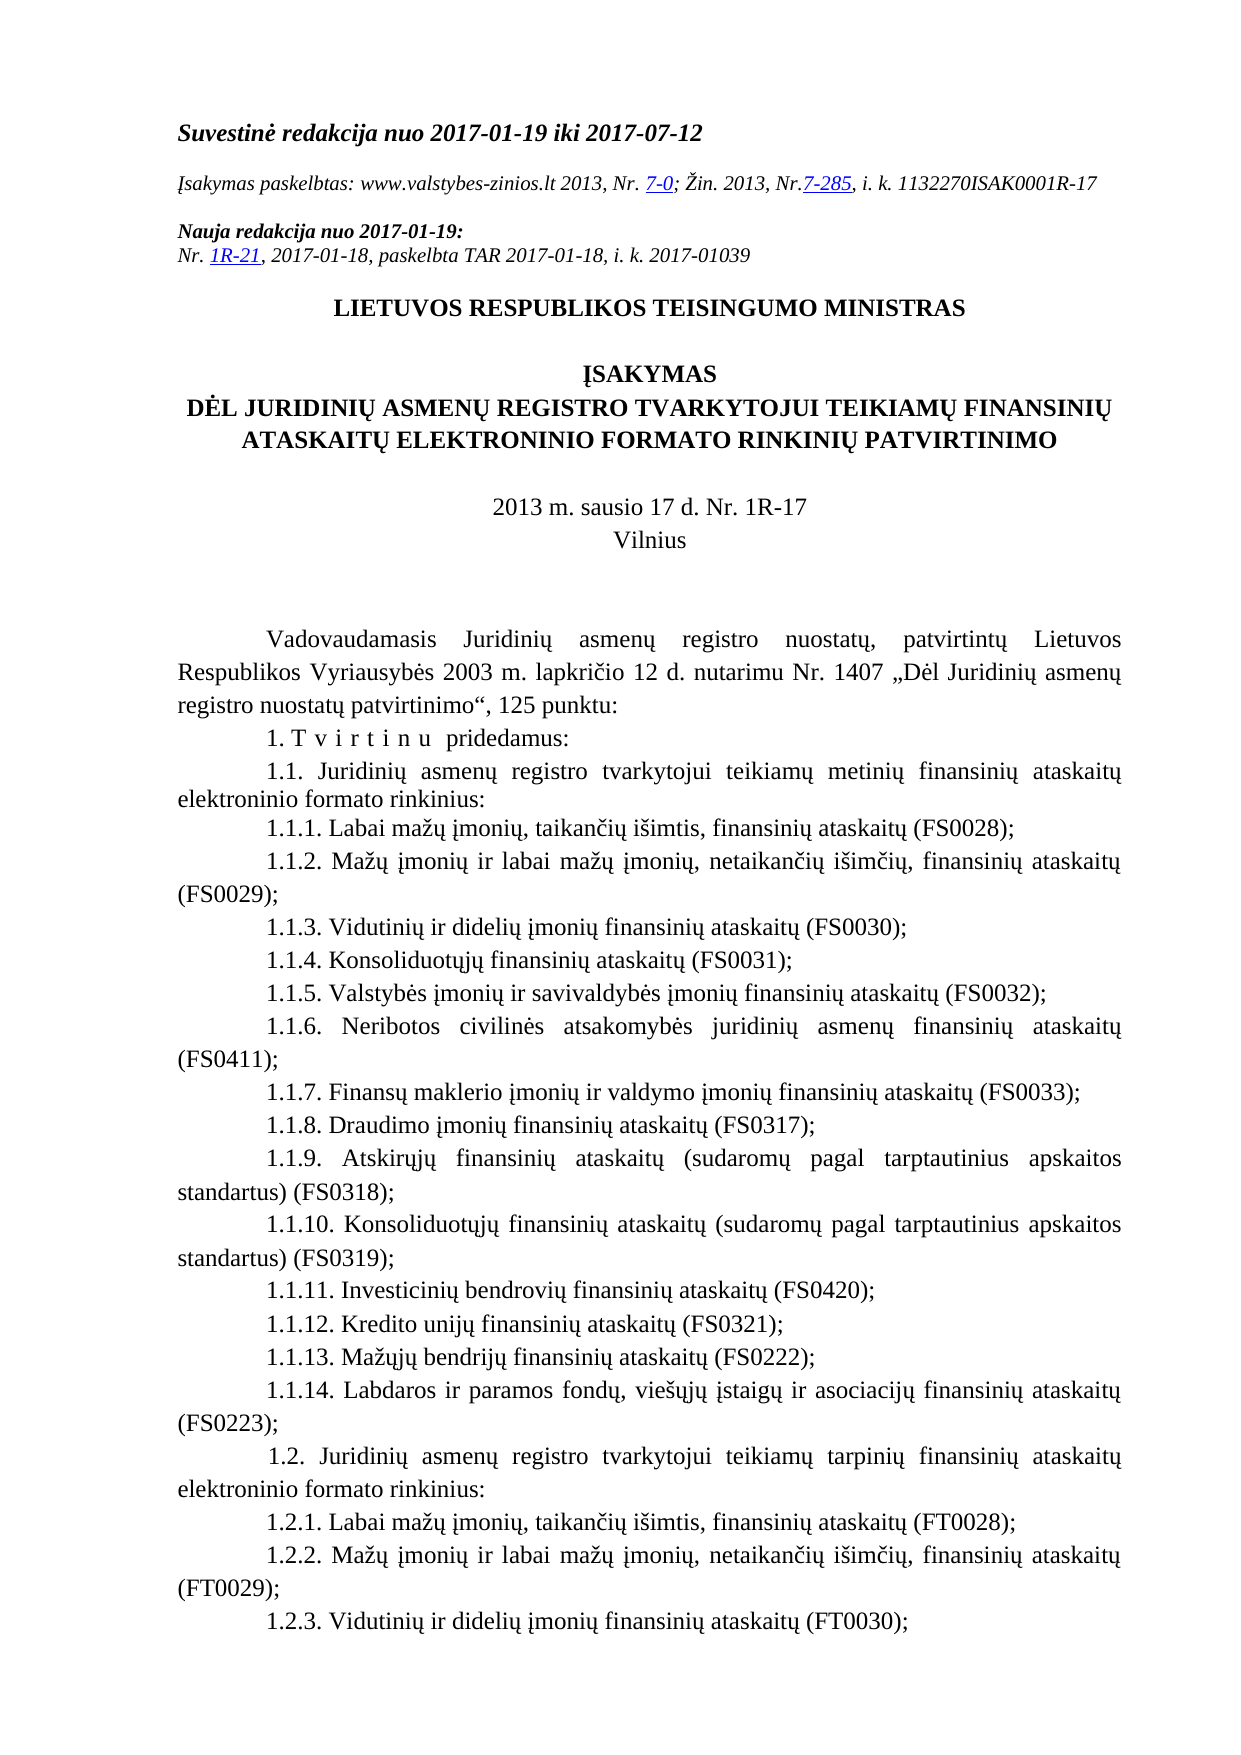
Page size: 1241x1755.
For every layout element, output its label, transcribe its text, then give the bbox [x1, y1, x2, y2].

text Vadovaudamasis Juridinių asmenų registro nuostatų, patvirtintų Lietuvos Respublikos Vyriausybės 2003 m. lapkričio 12 d. nutarimu Nr. 1407 „Dėl Juridinių asmenų registro nuostatų patvirtinimo“, 125 punktu: [177, 624, 1122, 718]
text 1.2.3. Vidutinių ir didelių įmonių finansinių ataskaitų (FT0030); [177, 1606, 1122, 1634]
text 1.1. Juridinių asmenų registro tvarkytojui teikiamų metinių finansinių ataskaitų elektroninio formato rinkinius: [177, 756, 1122, 813]
text Vilnius [177, 525, 1122, 553]
text LIETUVOS RESPUBLIKOS TEISINGUMO MINISTRAS [177, 293, 1122, 322]
text 1.1.3. Vidutinių ir didelių įmonių finansinių ataskaitų (FS0030); [177, 912, 1122, 941]
text 1.1.6. Neribotos civilinės atsakomybės juridinių asmenų finansinių ataskaitų (FS0411); [177, 1011, 1122, 1073]
text 1.1.2. Mažų įmonių ir labai mažų įmonių, netaikančių išimčių, finansinių ataskaitų (FS0029); [177, 846, 1122, 908]
text Nauja redakcija nuo 2017-01-19: [177, 219, 1122, 243]
text 1.1.12. Kredito unijų finansinių ataskaitų (FS0321); [177, 1309, 1122, 1337]
text DĖL JURIDINIŲ ASMENŲ REGISTRO TVARKYTOJUI TEIKIAMŲ FINANSINIŲ ATASKAITŲ ELEKTRONINIO FORMATO RINKINIŲ PATVIRTINIMO [177, 393, 1122, 454]
text 1.1.9. Atskirųjų finansinių ataskaitų (sudaromų pagal tarptautinius apskaitos standartus) (FS0318); [177, 1143, 1122, 1205]
text 1.1.5. Valstybės įmonių ir savivaldybės įmonių finansinių ataskaitų (FS0032); [177, 978, 1122, 1007]
text 1.2.2. Mažų įmonių ir labai mažų įmonių, netaikančių išimčių, finansinių ataskaitų (FT0029); [177, 1540, 1122, 1602]
text 1.1.11. Investicinių bendrovių finansinių ataskaitų (FS0420); [177, 1276, 1122, 1304]
text 1.1.7. Finansų maklerio įmonių ir valdymo įmonių finansinių ataskaitų (FS0033); [177, 1077, 1122, 1106]
text Suvestinė redakcija nuo 2017-01-19 iki 2017-07-12 [177, 118, 1122, 147]
text Įsakymas [177, 359, 1122, 388]
text 1.2.1. Labai mažų įmonių, taikančių išimtis, finansinių ataskaitų (FT0028); [177, 1507, 1122, 1536]
text 1.1.10. Konsoliduotųjų finansinių ataskaitų (sudaromų pagal tarptautinius apskaitos standartus) (FS0319); [177, 1209, 1122, 1271]
text 1.2. Juridinių asmenų registro tvarkytojui teikiamų tarpinių finansinių ataskaitų elektroninio formato rinkinius: [177, 1441, 1122, 1502]
text 1.1.14. Labdaros ir paramos fondų, viešųjų įstaigų ir asociacijų finansinių ataskaitų (FS0223); [177, 1375, 1122, 1436]
text 1.1.4. Konsoliduotųjų finansinių ataskaitų (FS0031); [177, 945, 1122, 974]
text 1.1.1. Labai mažų įmonių, taikančių išimtis, finansinių ataskaitų (FS0028); [177, 813, 1122, 842]
text 2013 m. sausio 17 d. Nr. 1R-17 [177, 492, 1122, 520]
text 1. Tvirtinu pridedamus: [177, 723, 1122, 752]
text Nr. 1R-21, 2017-01-18, paskelbta TAR 2017-01-18, i. k. 2017-01039 [177, 243, 1122, 267]
text 1.1.13. Mažųjų bendrijų finansinių ataskaitų (FS0222); [177, 1342, 1122, 1370]
text 1.1.8. Draudimo įmonių finansinių ataskaitų (FS0317); [177, 1111, 1122, 1139]
text Įsakymas paskelbtas: www.valstybes-zinios.lt 2013, Nr. 7-0; Žin. 2013, Nr.7-285, i. k. 1132270ISAK0001R-17 [177, 171, 1122, 195]
